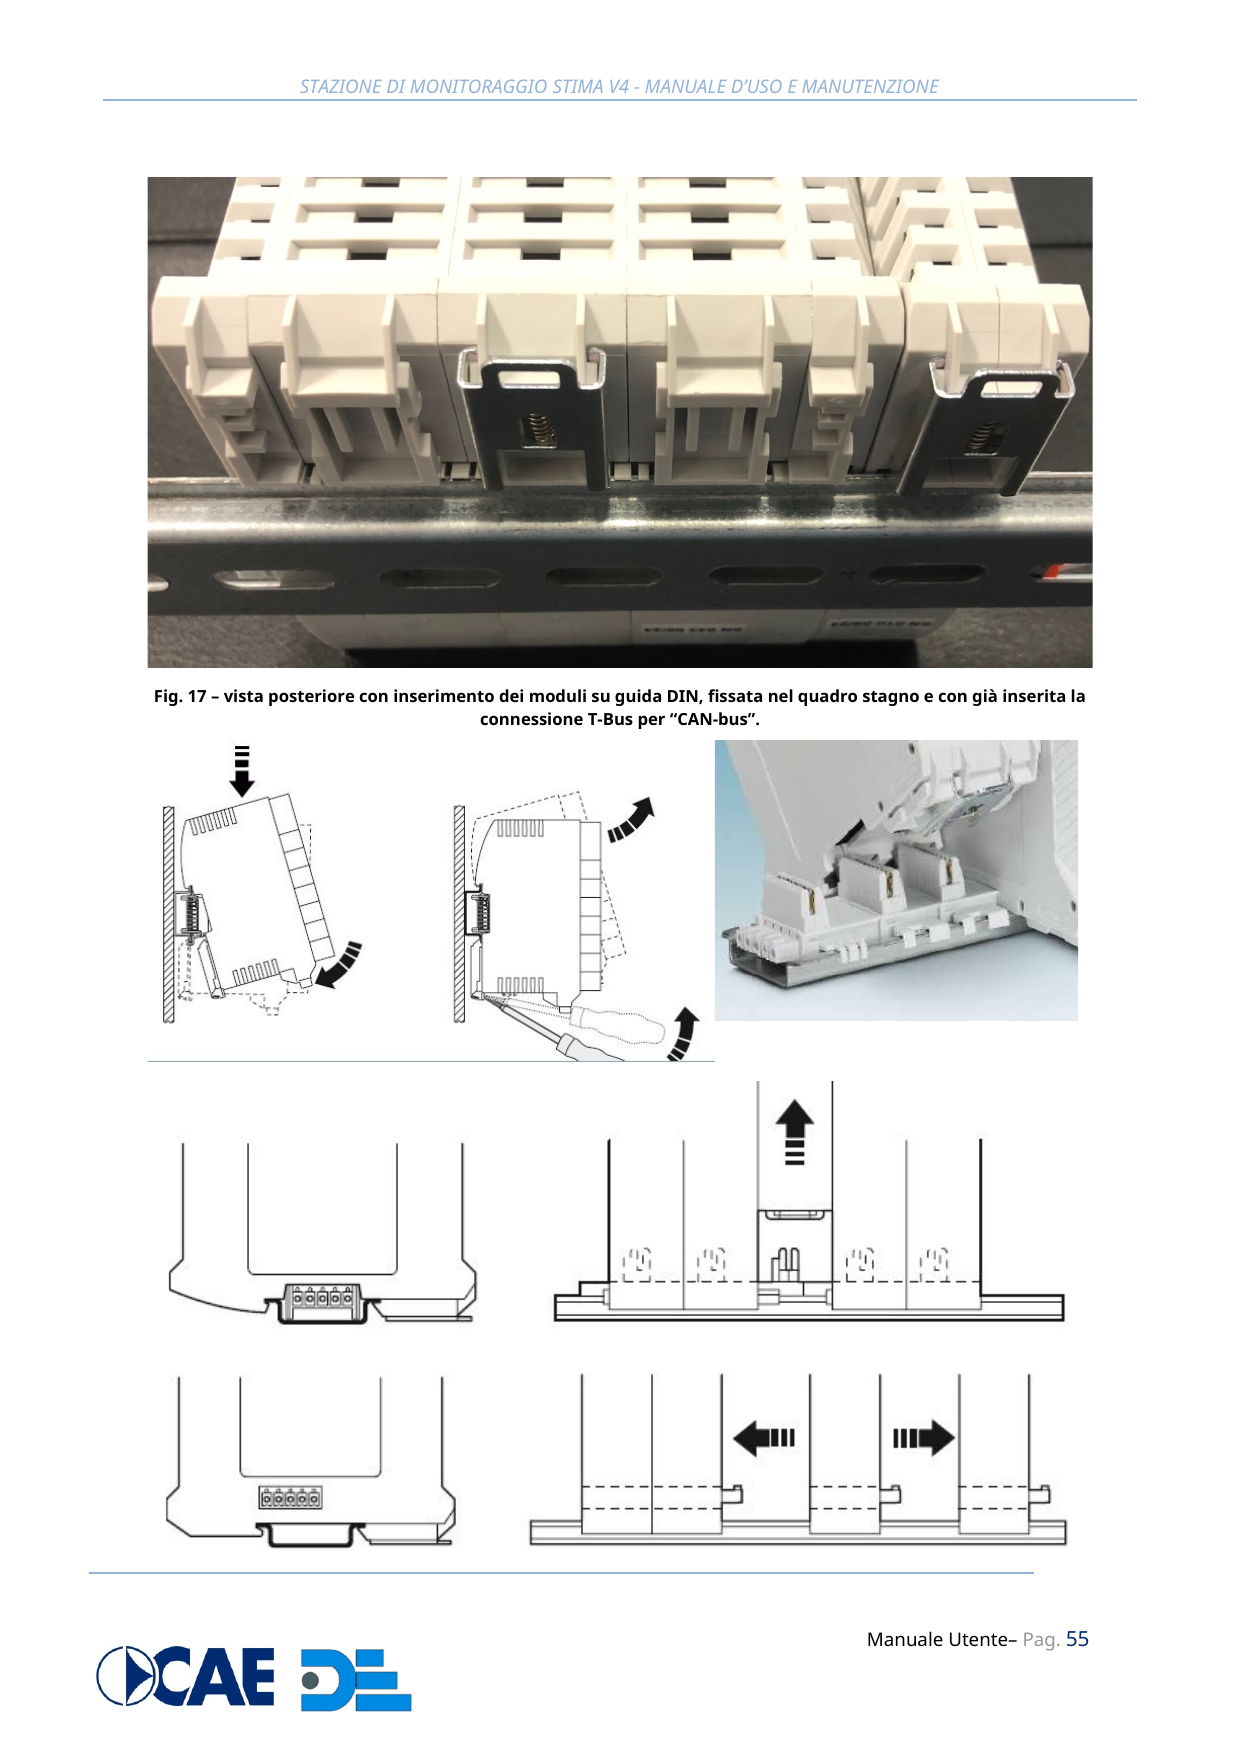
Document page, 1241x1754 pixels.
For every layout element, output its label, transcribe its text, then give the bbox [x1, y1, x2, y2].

text Fig. 17 – vista posteriore con inserimento dei moduli su guida DIN, fissata nel quadro stagno e con già inserita la connessione T-Bus per “CAN-bus”. [148, 684, 1092, 730]
